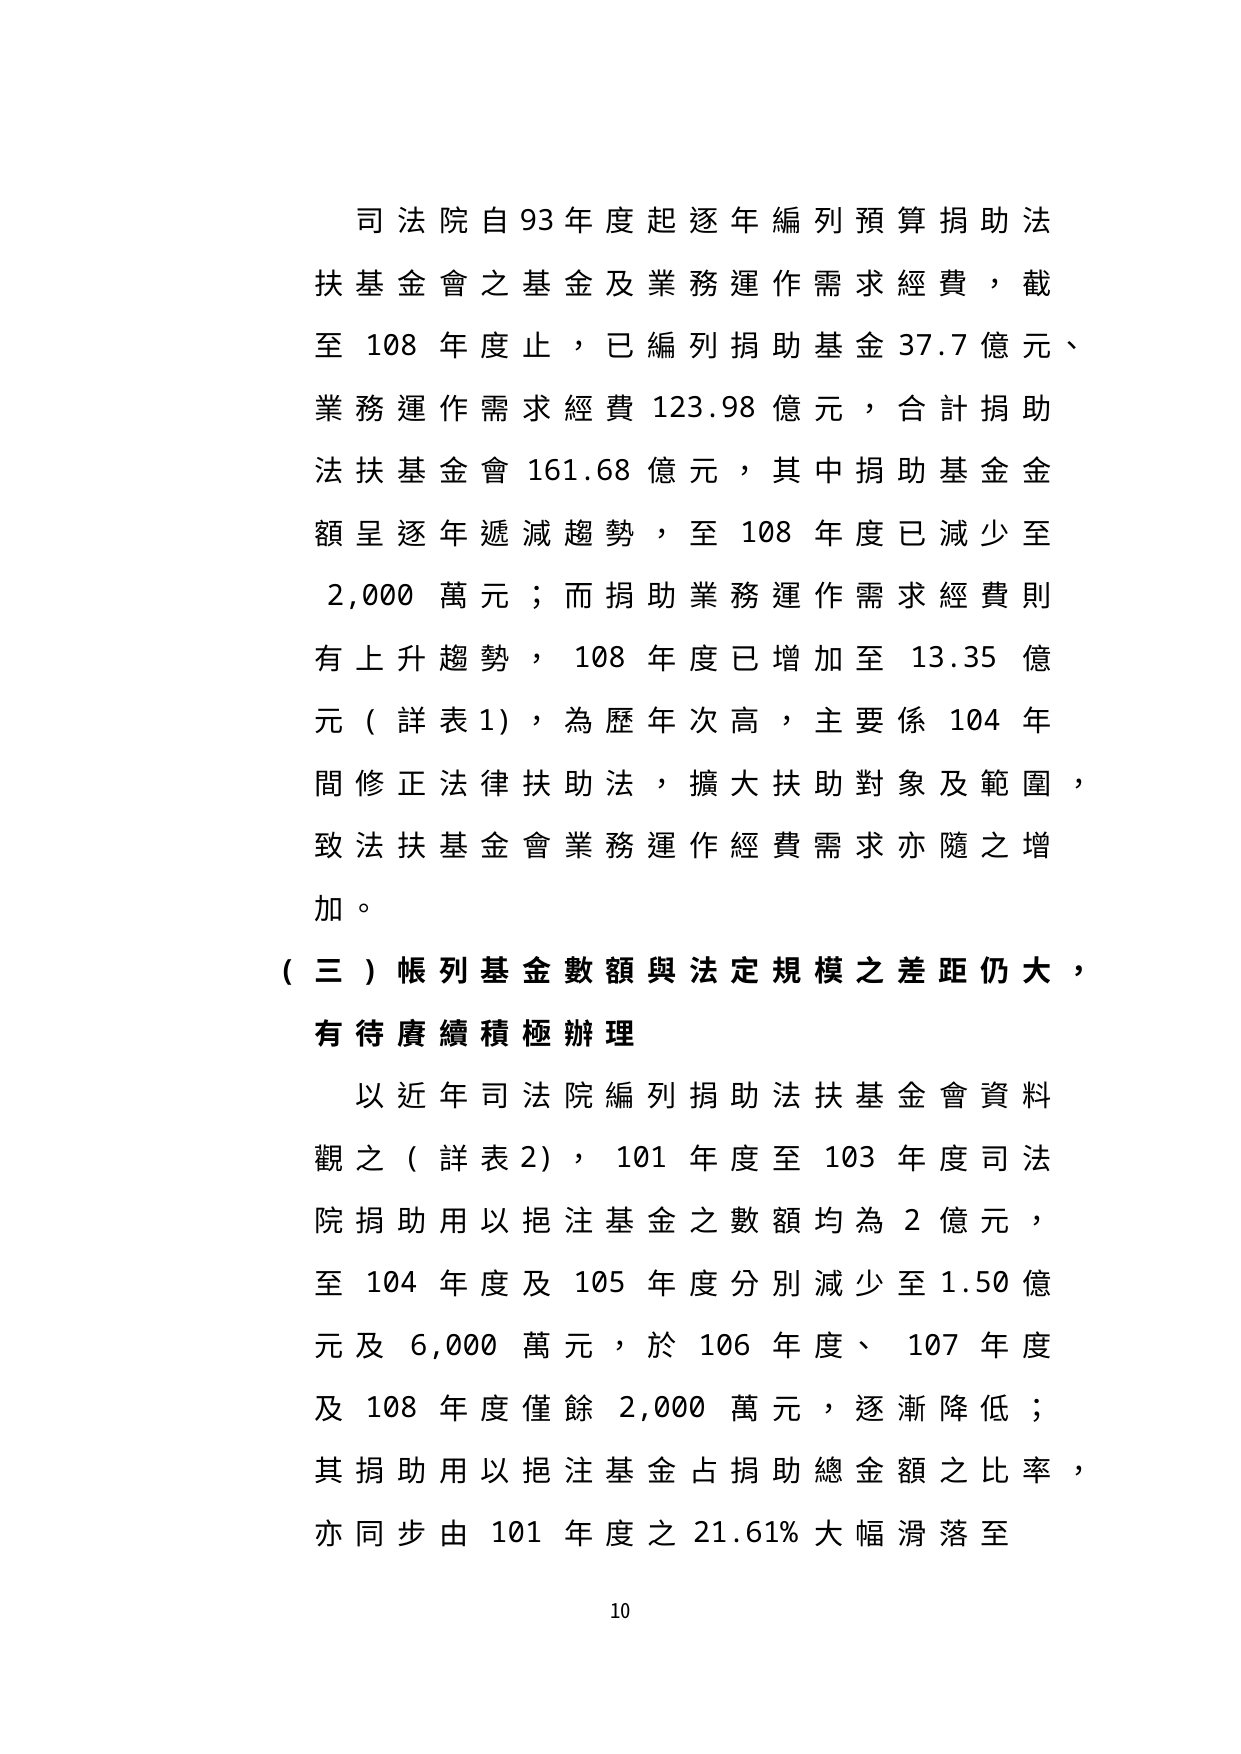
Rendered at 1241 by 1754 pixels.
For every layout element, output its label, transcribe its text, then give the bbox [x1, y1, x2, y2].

text 司法院自93年度起逐年編列預算捐助法扶基金會之基金及業務運作需求經費，截至108年度止，已編列捐助基金37.7億元、業務運作需求經費123.98億元，合計捐助法扶基金會161.68億元，其中捐助基金金額呈逐年遞減趨勢，至108年度已減少至2,000萬元；而捐助業務運作需求經費則有上升趨勢，108年度已增加至13.35億元(詳表1)，為歷年次高，主要係104年間修正法律扶助法，擴大扶助對象及範圍，致法扶基金會業務運作經費需求亦隨之增加。 [271, 177, 1058, 927]
text 以近年司法院編列捐助法扶基金會資料觀之(詳表2)，101年度至103年度司法院捐助用以挹注基金之數額均為2億元，至104年度及105年度分別減少至1.50億元及6,000萬元，於106年度、107年度及108年度僅餘2,000萬元，逐漸降低；其捐助用以挹注基金占捐助總金額之比率，亦同步由101年度之21.61%大幅滑落至108年度之1.48%，實不利基金累積至100億元之法定目標值，有待司法院適時衡酌及調整捐助基金之分配數額。 [271, 1052, 1058, 1552]
text (三)帳列基金數額與法定規模之差距仍大，有待賡續積極辦理 [242, 927, 1058, 1052]
